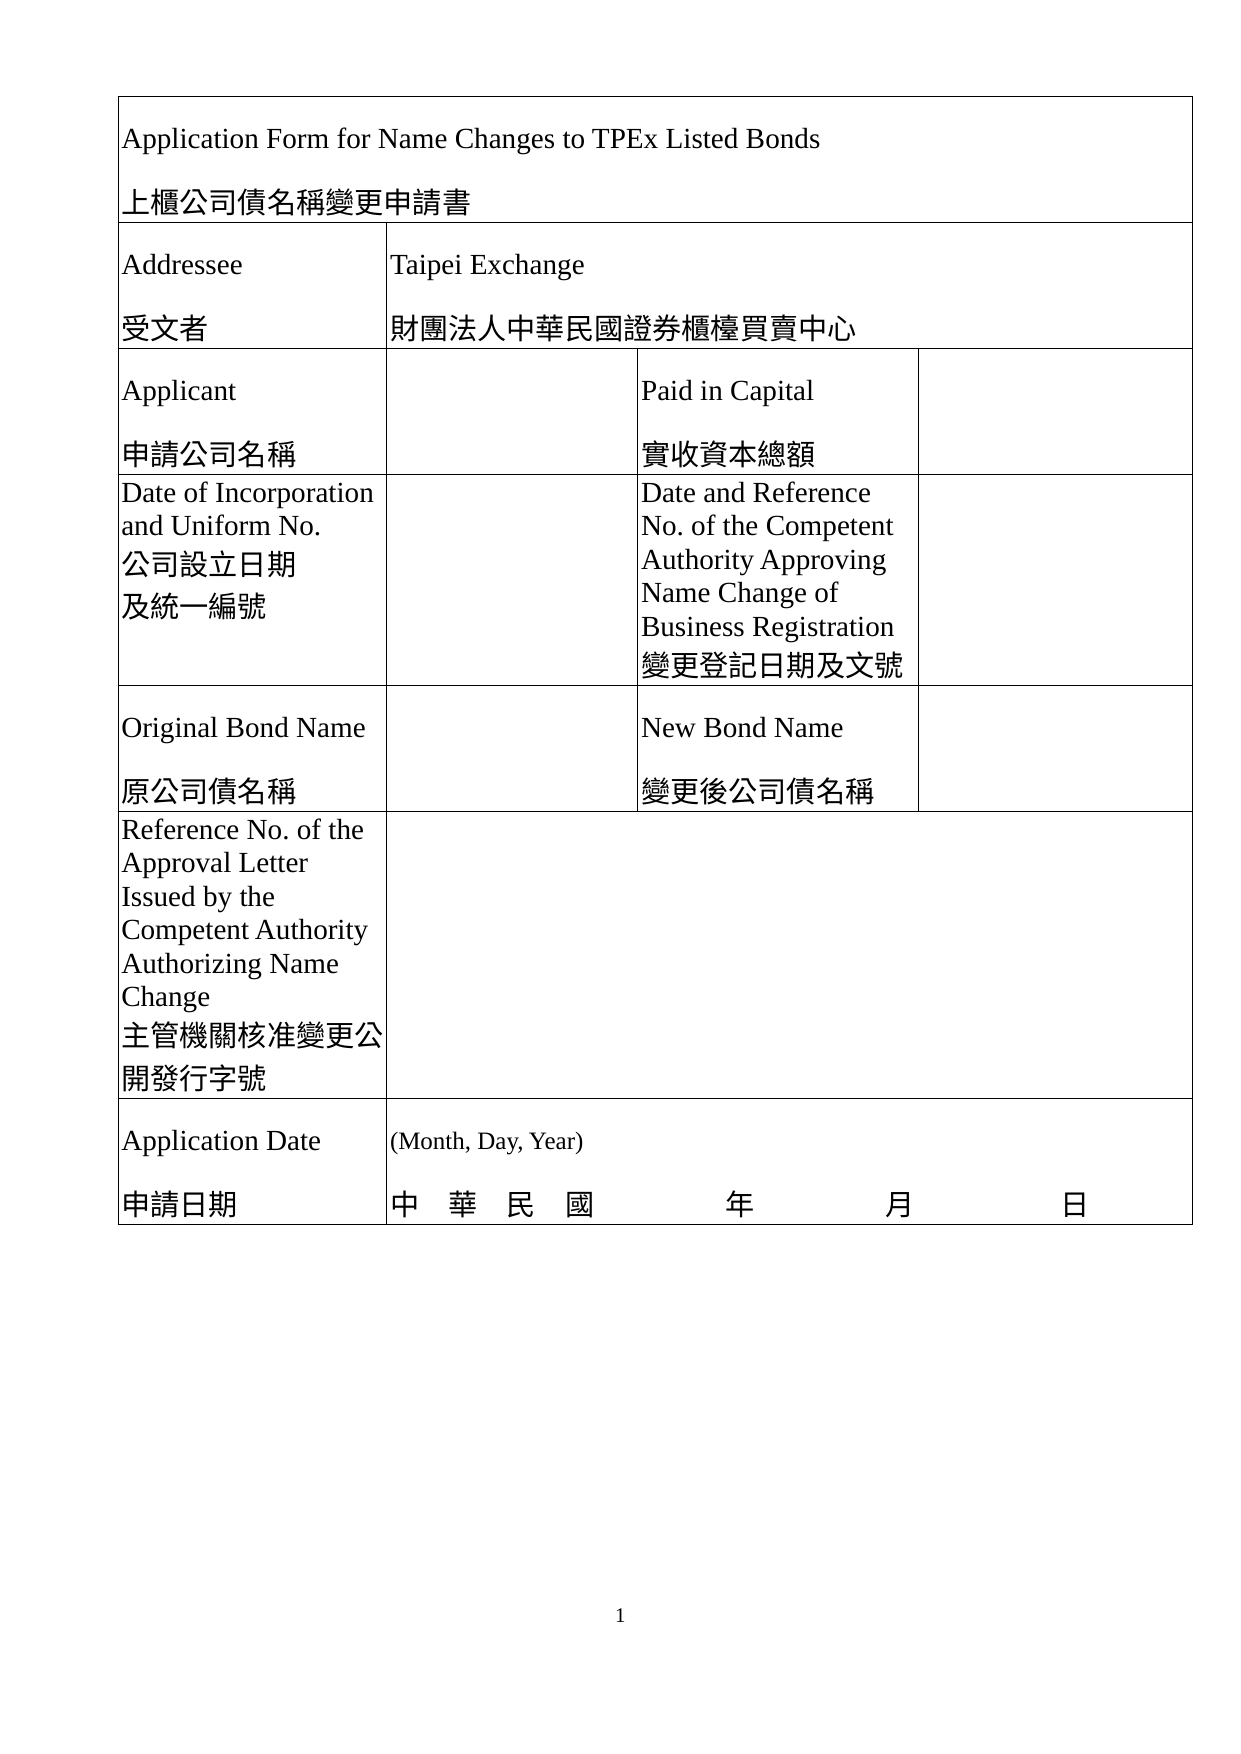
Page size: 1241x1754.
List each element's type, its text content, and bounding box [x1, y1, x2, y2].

table_cell New Bond Name 變更後公司債名稱 [638, 686, 918, 811]
table_cell Original Bond Name 原公司債名稱 [119, 686, 386, 811]
table_cell [919, 475, 1192, 685]
table_cell Taipei Exchange 財團法人中華民國證券櫃檯買賣中心 [387, 223, 1192, 348]
table_cell Reference No. of the Approval Letter Issued by the Competent Authority Authorizing Name Change 主管機關核准變更公開發行字號 [119, 812, 386, 1098]
table_cell Date of Incorporation and Uniform No. 公司設立日期 及統一編號 [119, 475, 386, 685]
table_cell (Month, Day, Year) 中 華 民 國 年 月 日 [387, 1099, 1192, 1224]
table_cell [387, 812, 1192, 1098]
table_cell Application Date 申請日期 [119, 1099, 386, 1224]
table_cell Addressee 受文者 [119, 223, 386, 348]
table_cell Date and Reference No. of the Competent Authority Approving Name Change of Business Registration 變更登記日期及文號 [638, 475, 918, 685]
table_cell [387, 349, 637, 474]
table_cell Paid in Capital 實收資本總額 [638, 349, 918, 474]
table_cell [387, 475, 637, 685]
table_cell Applicant 申請公司名稱 [119, 349, 386, 474]
table_cell [919, 349, 1192, 474]
table_header Application Form for Name Changes to TPEx Listed Bonds 上櫃公司債名稱變更申請書 [119, 97, 1192, 222]
table_cell [387, 686, 637, 811]
table_cell [919, 686, 1192, 811]
